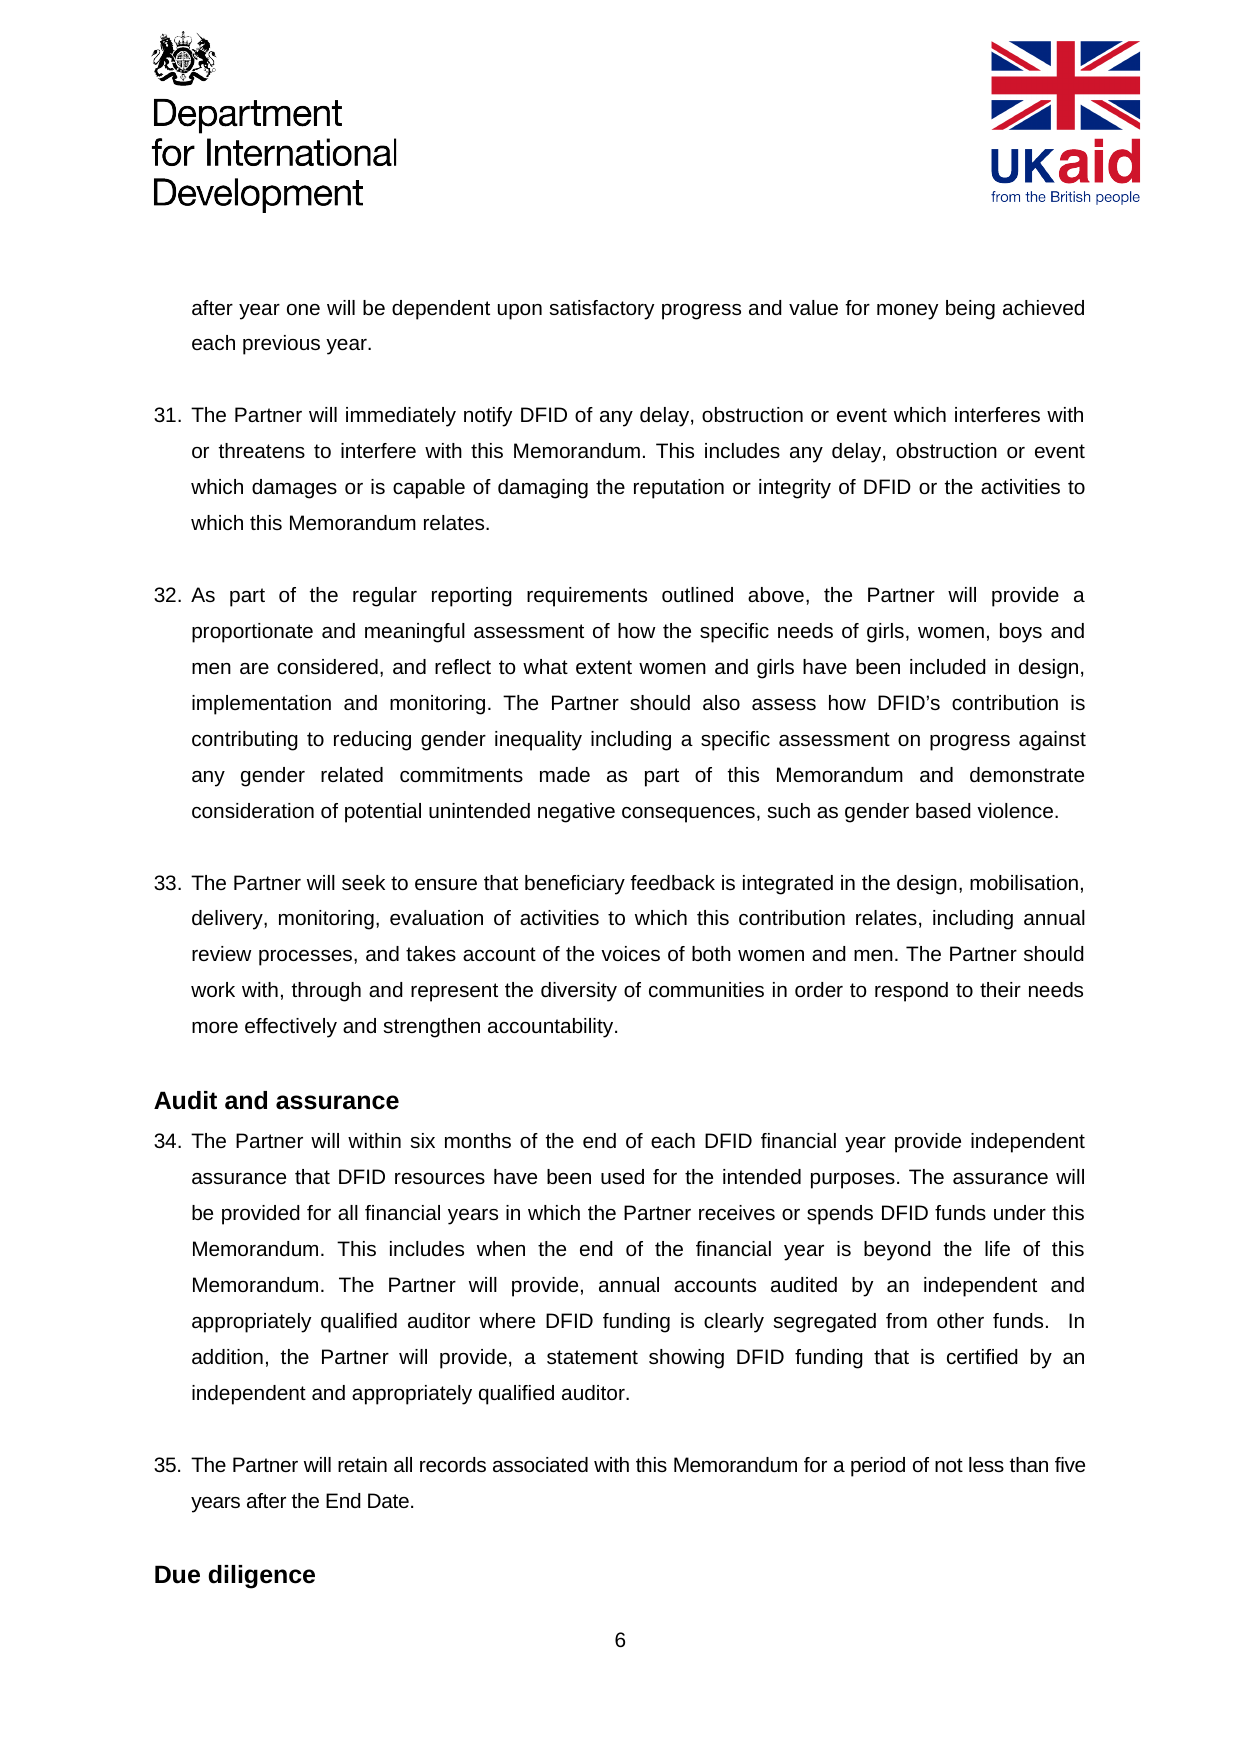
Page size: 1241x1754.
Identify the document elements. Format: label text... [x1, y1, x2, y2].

text Due diligence [153, 1560, 1087, 1589]
list The Partner will retain all records associated with this Memorandum for a period of not less than five years after the End Date. [153, 1452, 1087, 1512]
list As part of the regular reporting requirements outlined above, the Partner will provide a proportionate and meaningful assessment of how the specific needs of girls, women, boys and men are considered, and reflect to what extent women and girls have been included in design, implementation and monitoring. The Partner should also assess how DFID’s contribution is contributing to reducing gender inequality including a specific assessment on progress against any gender related commitments made as part of this Memorandum and demonstrate consideration of potential unintended negative consequences, such as gender based violence. [153, 583, 1087, 822]
list after year one will be dependent upon satisfactory progress and value for money being achieved each previous year. [153, 295, 1087, 355]
list The Partner will immediately notify DFID of any delay, obstruction or event which interferes with or threatens to interfere with this Memorandum. This includes any delay, obstruction or event which damages or is capable of damaging the reputation or integrity of DFID or the activities to which this Memorandum relates. [153, 403, 1087, 535]
list The Partner will within six months of the end of each DFID financial year provide independent assurance that DFID resources have been used for the intended purposes. The assurance will be provided for all financial years in which the Partner receives or spends DFID funds under this Memorandum. This includes when the end of the financial year is beyond the life of this Memorandum. The Partner will provide, annual accounts audited by an independent and appropriately qualified auditor where DFID funding is clearly segregated from other funds. In addition, the Partner will provide, a statement showing DFID funding that is certified by an independent and appropriately qualified auditor. [153, 1129, 1087, 1404]
list The Partner will seek to ensure that beneficiary feedback is integrated in the design, mobilisation, delivery, monitoring, evaluation of activities to which this contribution relates, including annual review processes, and takes account of the voices of both women and men. The Partner should work with, through and represent the diversity of communities in order to respond to their needs more effectively and strengthen accountability. [153, 870, 1087, 1038]
text Audit and assurance [153, 1086, 1087, 1115]
